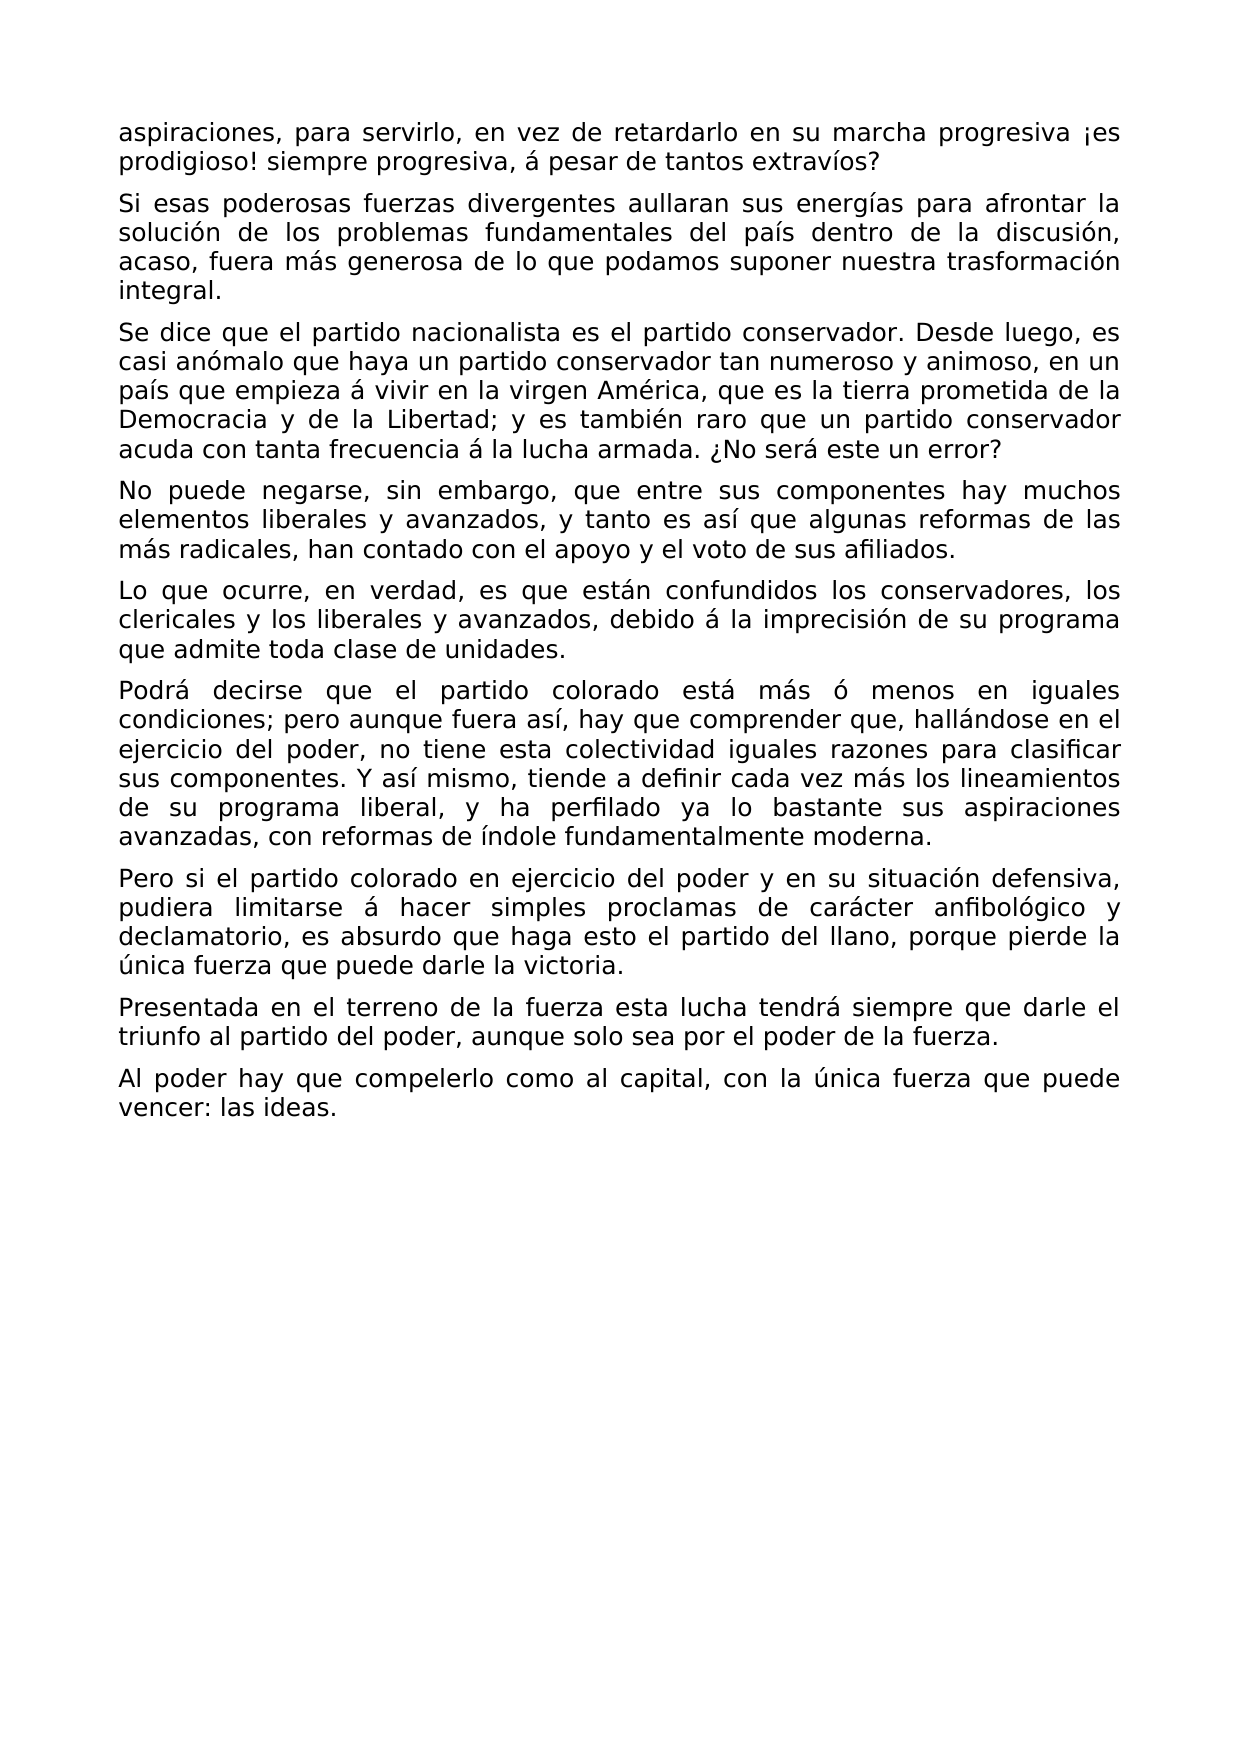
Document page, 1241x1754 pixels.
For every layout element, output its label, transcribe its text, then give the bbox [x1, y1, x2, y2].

text No puede negarse, sin embargo, que entre sus componentes hay muchos elementos liberales y avanzados, y tanto es así que algunas reformas de las más radicales, han contado con el apoyo y el voto de sus afiliados. [118, 476, 1122, 564]
text Presentada en el terreno de la fuerza esta lucha tendrá siempre que darle el triunfo al partido del poder, aunque solo sea por el poder de la fuerza. [118, 993, 1122, 1051]
text Si esas poderosas fuerzas divergentes aullaran sus energías para afrontar la solución de los problemas fundamentales del país dentro de la discusión, acaso, fuera más generosa de lo que podamos suponer nuestra trasformación integral. [118, 189, 1122, 306]
text aspiraciones, para servirlo, en vez de retardarlo en su marcha progresiva ¡es prodigioso! siempre progresiva, á pesar de tantos extravíos? [118, 118, 1122, 176]
text Lo que ocurre, en verdad, es que están confundidos los conservadores, los clericales y los liberales y avanzados, debido á la imprecisión de su programa que admite toda clase de unidades. [118, 576, 1122, 664]
text Se dice que el partido nacionalista es el partido conservador. Desde luego, es casi anómalo que haya un partido conservador tan numeroso y animoso, en un país que empieza á vivir en la virgen América, que es la tierra prometida de la Democracia y de la Libertad; y es también raro que un partido conservador acuda con tanta frecuencia á la lucha armada. ¿No será este un error? [118, 318, 1122, 464]
text Pero si el partido colorado en ejercicio del poder y en su situación defensiva, pudiera limitarse á hacer simples proclamas de carácter anfibológico y declamatorio, es absurdo que haga esto el partido del llano, porque pierde la única fuerza que puede darle la victoria. [118, 864, 1122, 981]
text Podrá decirse que el partido colorado está más ó menos en iguales condiciones; pero aunque fuera así, hay que comprender que, hallándose en el ejercicio del poder, no tiene esta colectividad iguales razones para clasificar sus componentes. Y así mismo, tiende a definir cada vez más los lineamientos de su programa liberal, y ha perfilado ya lo bastante sus aspiraciones avanzadas, con reformas de índole fundamentalmente moderna. [118, 676, 1122, 851]
text Al poder hay que compelerlo como al capital, con la única fuerza que puede vencer: las ideas. [118, 1064, 1122, 1122]
